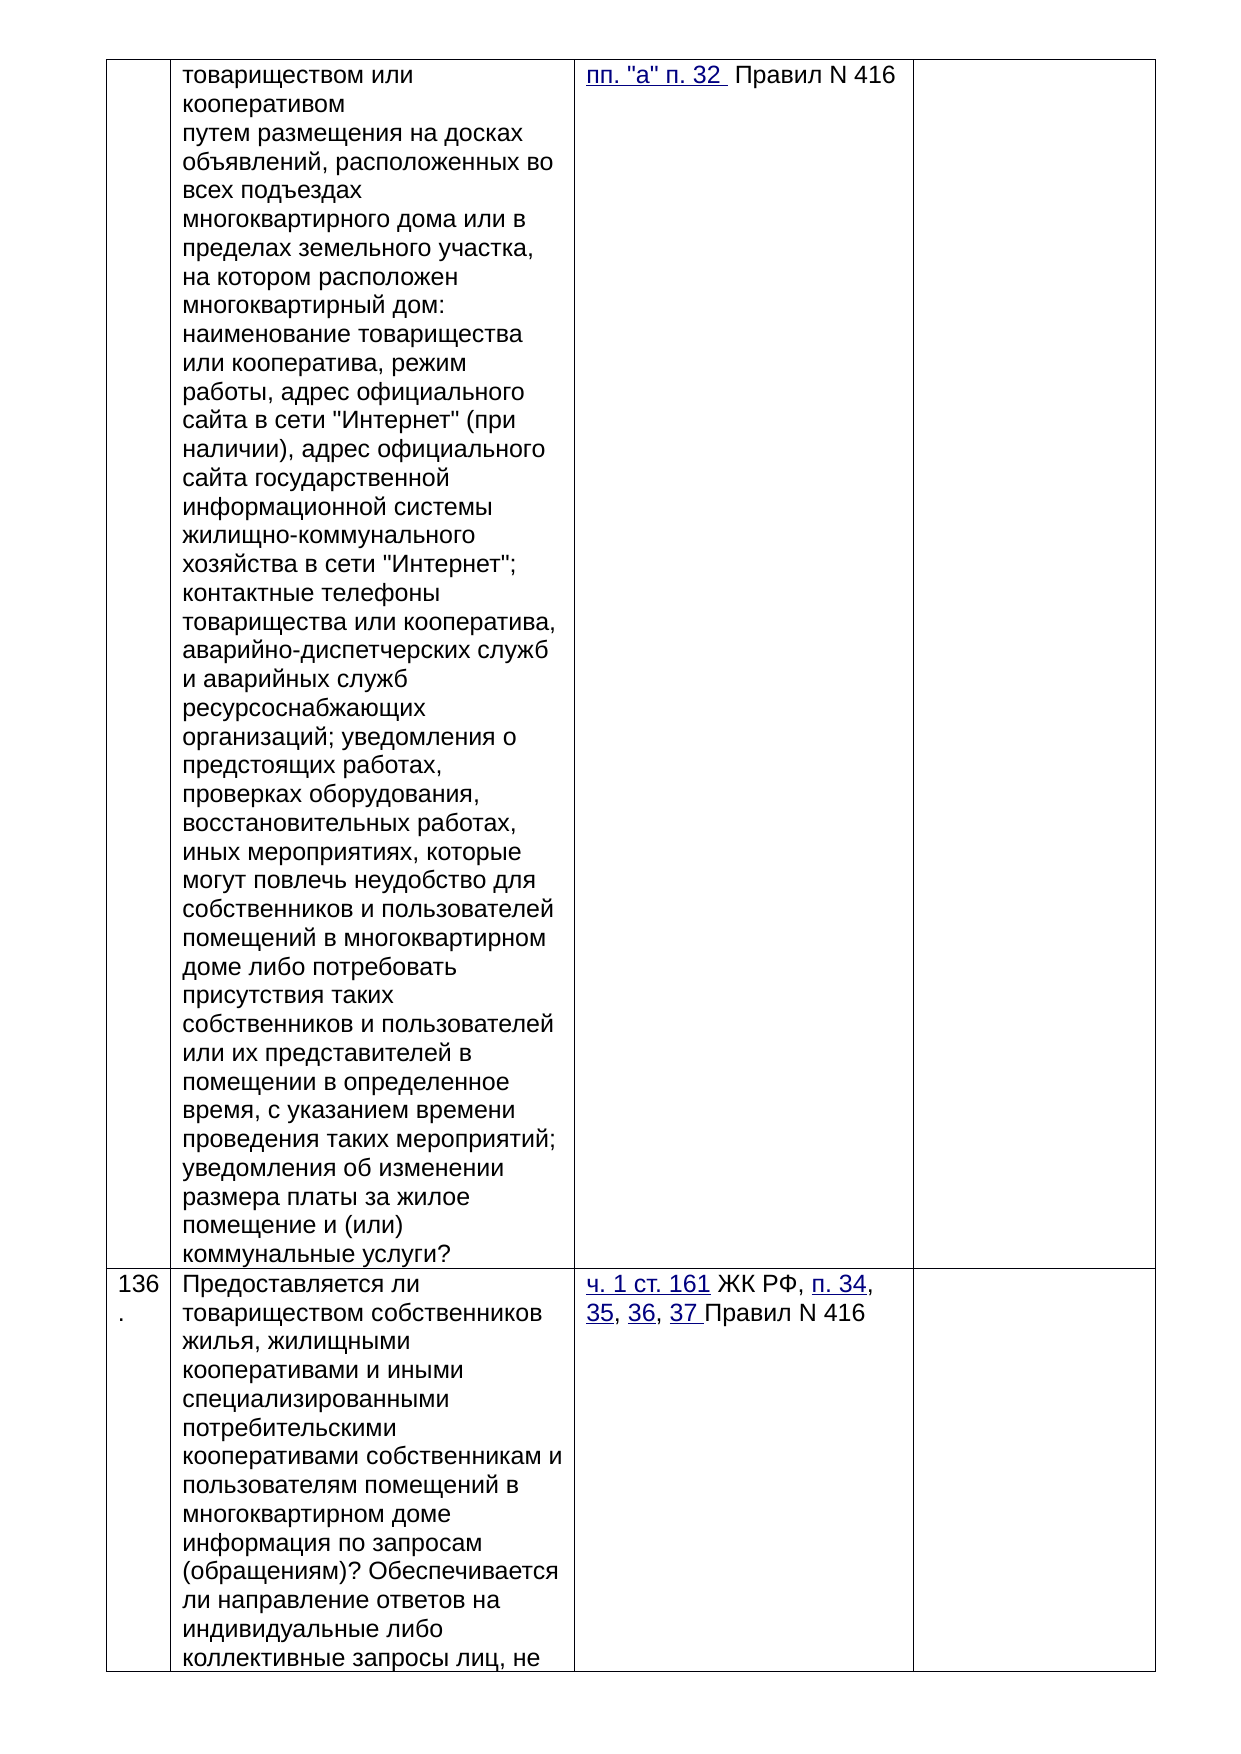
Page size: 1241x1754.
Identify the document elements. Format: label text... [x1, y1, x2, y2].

table_cell [107, 1269, 170, 1671]
table_cell [107, 60, 170, 1268]
table_cell ч. 1 ст. 161 ЖК РФ, п. 34, 35, 36, 37 Правил N 416 [575, 1269, 913, 1671]
table_cell пп. "а" п. 32 Правил N 416 [575, 60, 913, 1268]
table_cell товариществом или кооперативом путем размещения на досках объявлений, расположенных во всех подъездах многоквартирного дома или в пределах земельного участка, на котором расположен многоквартирный дом: наименование товарищества или кооператива, режим работы, адрес официального сайта в сети "Интернет" (при наличии), адрес официального сайта государственной информационной системы жилищно-коммунального хозяйства в сети "Интернет"; контактные телефоны товарищества или кооператива, аварийно-диспетчерских служб и аварийных служб ресурсоснабжающих организаций; уведомления о предстоящих работах, проверках оборудования, восстановительных работах, иных мероприятиях, которые могут повлечь неудобство для собственников и пользователей помещений в многоквартирном доме либо потребовать присутствия таких собственников и пользователей или их представителей в помещении в определенное время, с указанием времени проведения таких мероприятий; уведомления об изменении размера платы за жилое помещение и (или) коммунальные услуги? [171, 60, 574, 1268]
table_cell [914, 1269, 1155, 1671]
table_cell Предоставляется ли товариществом собственников жилья, жилищными кооперативами и иными специализированными потребительскими кооперативами собственникам и пользователям помещений в многоквартирном доме информация по запросам (обращениям)? Обеспечивается ли направление ответов на индивидуальные либо коллективные запросы лиц, не [171, 1269, 574, 1671]
table_cell [914, 60, 1155, 1268]
